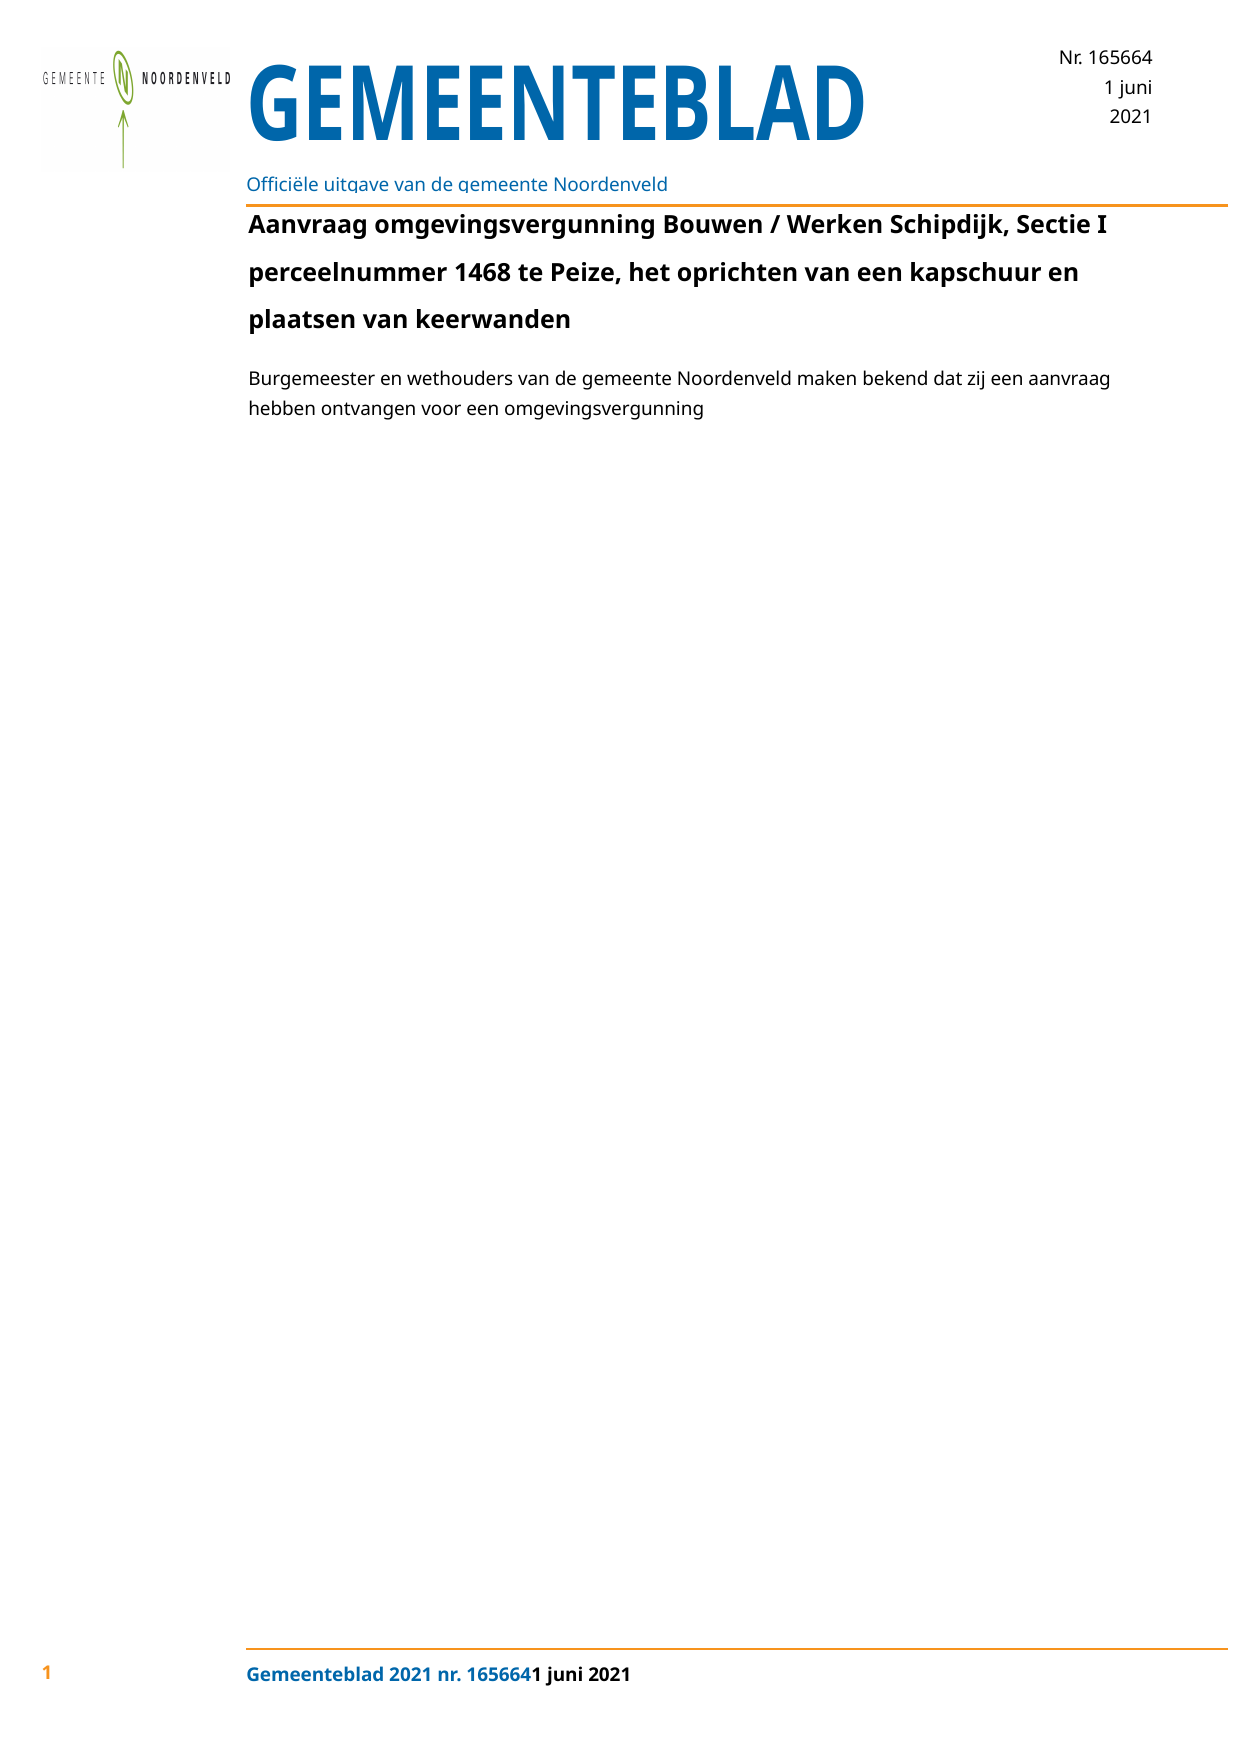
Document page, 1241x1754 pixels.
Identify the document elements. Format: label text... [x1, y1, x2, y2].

text Burgemeester en wethouders van de gemeente Noordenveld maken bekend dat zij een aanvraag hebben ontvangen voor een omgevingsvergunning [248, 366, 1152, 421]
picture [41, 47, 231, 172]
text Aanvraag omgevingsvergunning Bouwen / Werken Schipdijk, Sectie I perceelnummer 1468 te Peize, het oprichten van een kapschuur en plaatsen van keerwanden [248, 207, 1152, 336]
